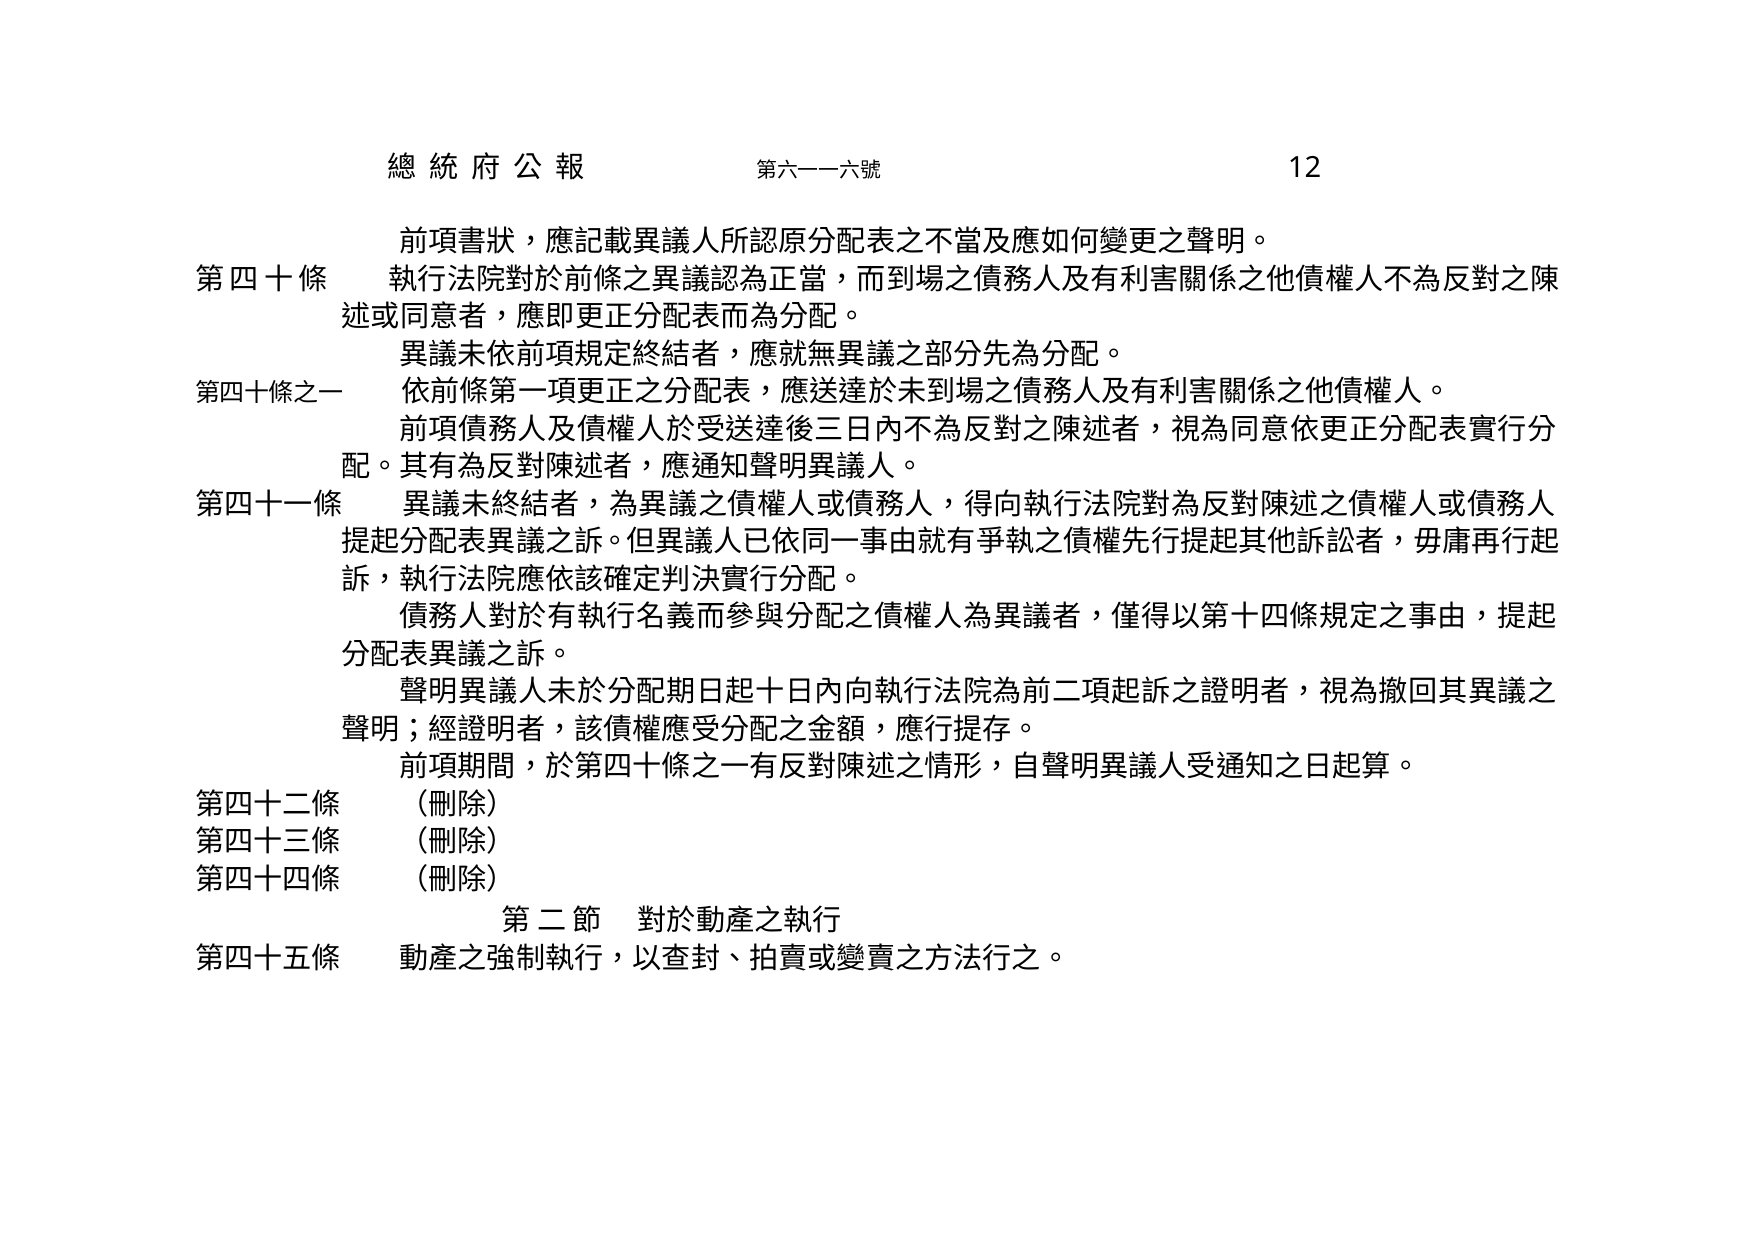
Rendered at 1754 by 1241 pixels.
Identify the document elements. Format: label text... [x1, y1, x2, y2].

text 聲明異議人未於分配期日起十日內向執行法院為前二項起訴之證明者，視為撤回其異議之聲明；經證明者，該債權應受分配之金額，應行提存。 [341, 672, 1559, 747]
text 前項債務人及債權人於受送達後三日內不為反對之陳述者，視為同意依更正分配表實行分配。其有為反對陳述者，應通知聲明異議人。 [341, 409, 1559, 484]
text 債務人對於有執行名義而參與分配之債權人為異議者，僅得以第十四條規定之事由，提起分配表異議之訴。 [341, 597, 1559, 672]
text 第四十五條 動產之強制執行，以查封、拍賣或變賣之方法行之。 [195, 938, 1559, 976]
text 第 二 節 對於動產之執行 [457, 897, 1559, 938]
text 第四十條 執行法院對於前條之異議認為正當，而到場之債務人及有利害關係之他債權人不為反對之陳述或同意者，應即更正分配表而為分配。 [195, 259, 1559, 334]
text 第四十條之一 依前條第一項更正之分配表，應送達於未到場之債務人及有利害關係之他債權人。 [195, 372, 1559, 409]
text 異議未依前項規定終結者，應就無異議之部分先為分配。 [341, 334, 1559, 372]
text 前項書狀，應記載異議人所認原分配表之不當及應如何變更之聲明。 [341, 222, 1559, 259]
text 第四十二條 （刪除） [195, 784, 1559, 822]
text 前項期間，於第四十條之一有反對陳述之情形，自聲明異議人受通知之日起算。 [341, 747, 1559, 784]
text 第四十三條 （刪除） [195, 822, 1559, 859]
text 第四十四條 （刪除） [195, 859, 1559, 897]
text 第四十一條 異議未終結者，為異議之債權人或債務人，得向執行法院對為反對陳述之債權人或債務人提起分配表異議之訴。但異議人已依同一事由就有爭執之債權先行提起其他訴訟者，毋庸再行起訴，執行法院應依該確定判決實行分配。 [195, 484, 1559, 597]
